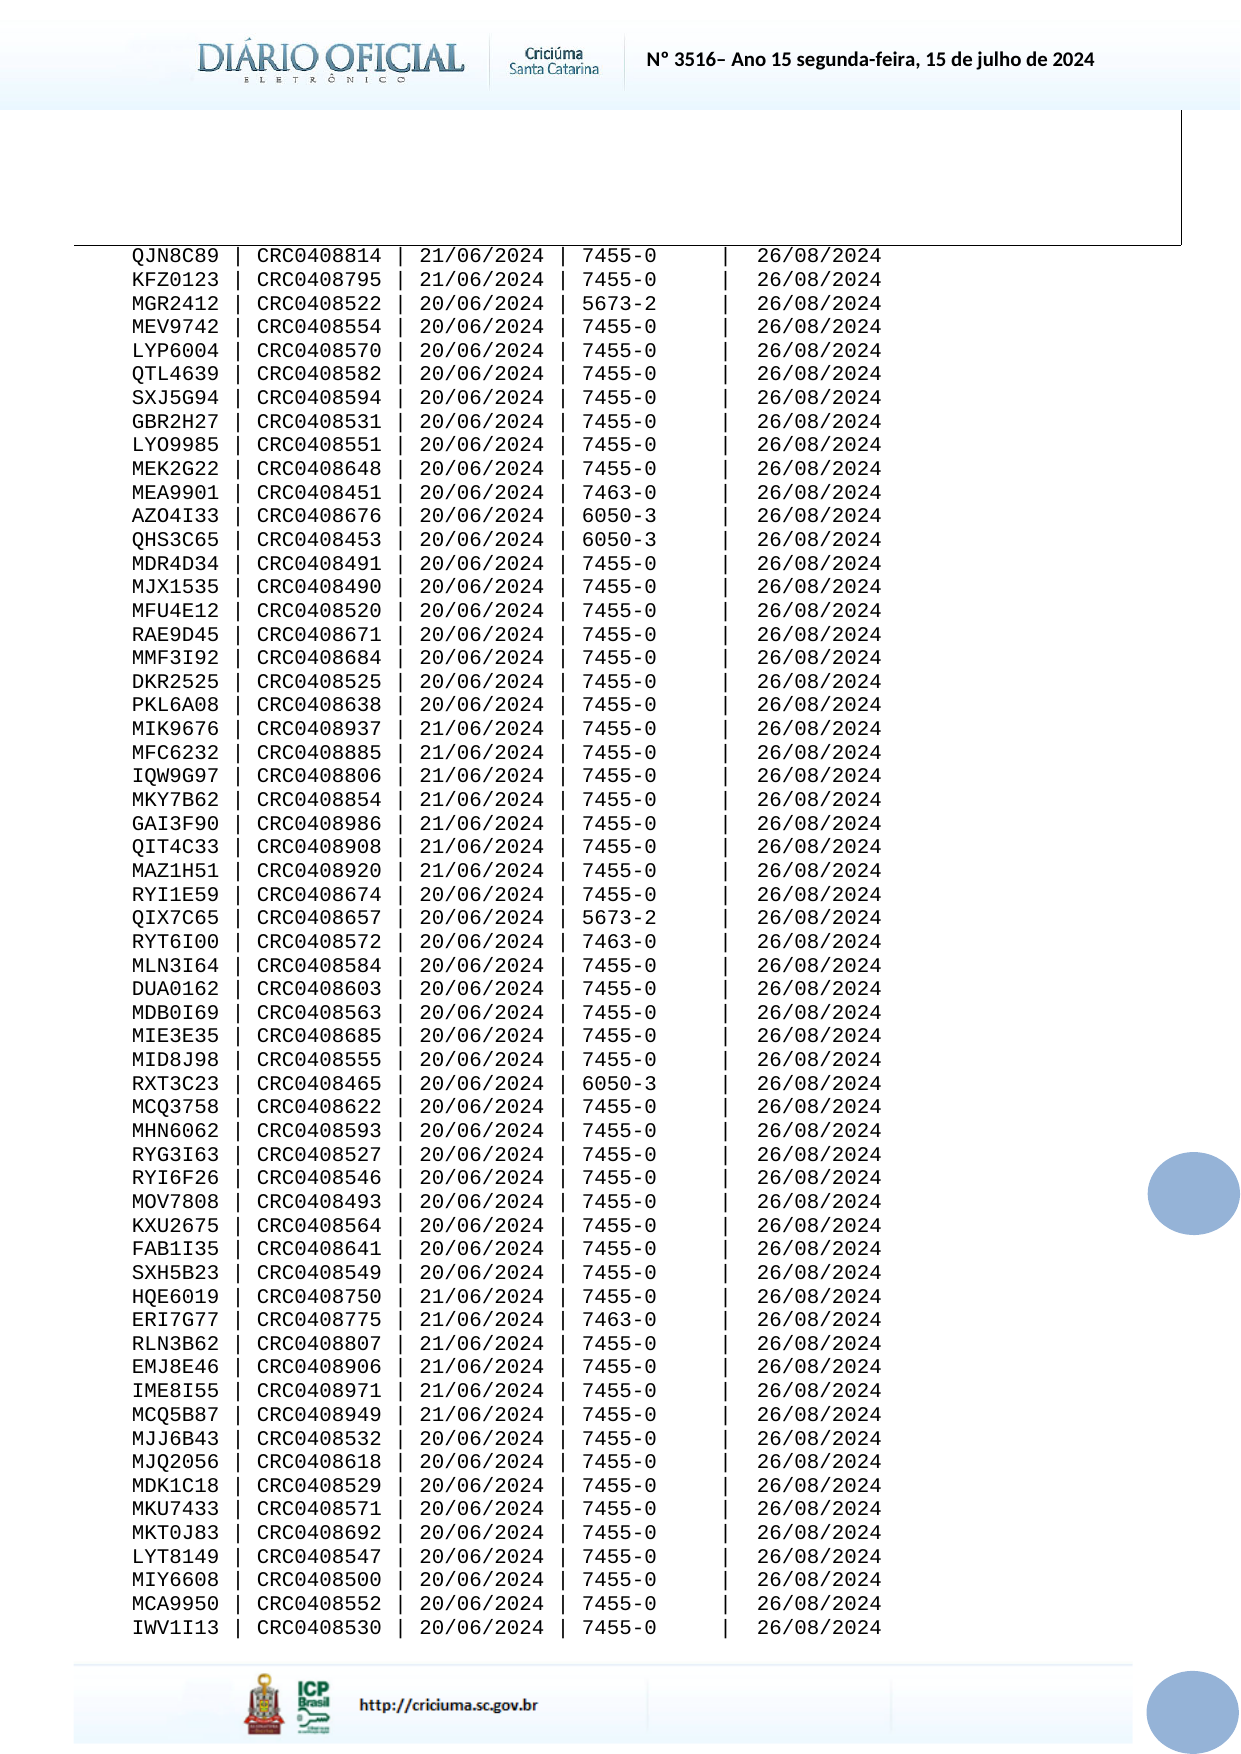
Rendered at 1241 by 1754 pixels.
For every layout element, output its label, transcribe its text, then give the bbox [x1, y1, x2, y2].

text MDB0I69 | CRC0408563 | 20/06/2024 | 7455-0 | 26/08/2024 [44, 1002, 1181, 1026]
text QTL4639 | CRC0408582 | 20/06/2024 | 7455-0 | 26/08/2024 [44, 363, 1181, 387]
text MEA9901 | CRC0408451 | 20/06/2024 | 7463-0 | 26/08/2024 [44, 482, 1181, 505]
text RXT3C23 | CRC0408465 | 20/06/2024 | 6050-3 | 26/08/2024 [44, 1073, 1181, 1096]
text MIY6608 | CRC0408500 | 20/06/2024 | 7455-0 | 26/08/2024 [44, 1569, 1181, 1593]
text MKY7B62 | CRC0408854 | 21/06/2024 | 7455-0 | 26/08/2024 [44, 789, 1181, 813]
text AZO4I33 | CRC0408676 | 20/06/2024 | 6050-3 | 26/08/2024 [44, 505, 1181, 529]
text ERI7G77 | CRC0408775 | 21/06/2024 | 7463-0 | 26/08/2024 [44, 1309, 1181, 1333]
text MFC6232 | CRC0408885 | 21/06/2024 | 7455-0 | 26/08/2024 [44, 742, 1181, 765]
text MMF3I92 | CRC0408684 | 20/06/2024 | 7455-0 | 26/08/2024 [44, 647, 1181, 671]
text MDK1C18 | CRC0408529 | 20/06/2024 | 7455-0 | 26/08/2024 [44, 1475, 1181, 1498]
text MKU7433 | CRC0408571 | 20/06/2024 | 7455-0 | 26/08/2024 [44, 1498, 1181, 1522]
text SXH5B23 | CRC0408549 | 20/06/2024 | 7455-0 | 26/08/2024 [44, 1262, 1181, 1286]
text QIT4C33 | CRC0408908 | 21/06/2024 | 7455-0 | 26/08/2024 [44, 836, 1181, 860]
text GAI3F90 | CRC0408986 | 21/06/2024 | 7455-0 | 26/08/2024 [44, 813, 1181, 836]
text MAZ1H51 | CRC0408920 | 21/06/2024 | 7455-0 | 26/08/2024 [44, 860, 1181, 884]
text RYI1E59 | CRC0408674 | 20/06/2024 | 7455-0 | 26/08/2024 [44, 884, 1181, 907]
text RYI6F26 | CRC0408546 | 20/06/2024 | 7455-0 | 26/08/2024 [44, 1167, 1157, 1191]
text QHS3C65 | CRC0408453 | 20/06/2024 | 6050-3 | 26/08/2024 [44, 529, 1181, 553]
text KFZ0123 | CRC0408795 | 21/06/2024 | 7455-0 | 26/08/2024 [44, 269, 1181, 292]
text PKL6A08 | CRC0408638 | 20/06/2024 | 7455-0 | 26/08/2024 [44, 694, 1181, 718]
text HQE6019 | CRC0408750 | 21/06/2024 | 7455-0 | 26/08/2024 [44, 1286, 1181, 1309]
text MDR4D34 | CRC0408491 | 20/06/2024 | 7455-0 | 26/08/2024 [44, 553, 1181, 576]
text RAE9D45 | CRC0408671 | 20/06/2024 | 7455-0 | 26/08/2024 [44, 623, 1181, 647]
text MIK9676 | CRC0408937 | 21/06/2024 | 7455-0 | 26/08/2024 [44, 718, 1181, 742]
text MID8J98 | CRC0408555 | 20/06/2024 | 7455-0 | 26/08/2024 [44, 1049, 1181, 1073]
text RYT6I00 | CRC0408572 | 20/06/2024 | 7463-0 | 26/08/2024 [44, 931, 1181, 954]
text MCQ5B87 | CRC0408949 | 21/06/2024 | 7455-0 | 26/08/2024 [44, 1404, 1181, 1427]
text MFU4E12 | CRC0408520 | 20/06/2024 | 7455-0 | 26/08/2024 [44, 600, 1181, 623]
text LYT8149 | CRC0408547 | 20/06/2024 | 7455-0 | 26/08/2024 [44, 1546, 1181, 1569]
text QIX7C65 | CRC0408657 | 20/06/2024 | 5673-2 | 26/08/2024 [44, 907, 1181, 931]
text KXU2675 | CRC0408564 | 20/06/2024 | 7455-0 | 26/08/2024 [44, 1215, 1181, 1238]
text MCQ3758 | CRC0408622 | 20/06/2024 | 7455-0 | 26/08/2024 [44, 1096, 1181, 1120]
text DUA0162 | CRC0408603 | 20/06/2024 | 7455-0 | 26/08/2024 [44, 978, 1181, 1002]
text MJQ2056 | CRC0408618 | 20/06/2024 | 7455-0 | 26/08/2024 [44, 1451, 1181, 1475]
text MHN6062 | CRC0408593 | 20/06/2024 | 7455-0 | 26/08/2024 [44, 1120, 1181, 1144]
text RLN3B62 | CRC0408807 | 21/06/2024 | 7455-0 | 26/08/2024 [44, 1333, 1181, 1357]
text FAB1I35 | CRC0408641 | 20/06/2024 | 7455-0 | 26/08/2024 [44, 1238, 1181, 1262]
text MIE3E35 | CRC0408685 | 20/06/2024 | 7455-0 | 26/08/2024 [44, 1026, 1181, 1049]
text MEK2G22 | CRC0408648 | 20/06/2024 | 7455-0 | 26/08/2024 [44, 458, 1181, 482]
text EMJ8E46 | CRC0408906 | 21/06/2024 | 7455-0 | 26/08/2024 [44, 1357, 1181, 1380]
text MJX1535 | CRC0408490 | 20/06/2024 | 7455-0 | 26/08/2024 [44, 576, 1181, 600]
text MKT0J83 | CRC0408692 | 20/06/2024 | 7455-0 | 26/08/2024 [44, 1522, 1181, 1546]
text MGR2412 | CRC0408522 | 20/06/2024 | 5673-2 | 26/08/2024 [44, 292, 1181, 316]
text LYP6004 | CRC0408570 | 20/06/2024 | 7455-0 | 26/08/2024 [44, 340, 1181, 363]
text MOV7808 | CRC0408493 | 20/06/2024 | 7455-0 | 26/08/2024 [44, 1191, 1153, 1215]
text SXJ5G94 | CRC0408594 | 20/06/2024 | 7455-0 | 26/08/2024 [44, 387, 1181, 411]
text MJJ6B43 | CRC0408532 | 20/06/2024 | 7455-0 | 26/08/2024 [44, 1427, 1181, 1451]
text QJN8C89 | CRC0408814 | 21/06/2024 | 7455-0 | 26/08/2024 [44, 245, 1181, 269]
text MCA9950 | CRC0408552 | 20/06/2024 | 7455-0 | 26/08/2024 [44, 1593, 1181, 1617]
text IME8I55 | CRC0408971 | 21/06/2024 | 7455-0 | 26/08/2024 [44, 1380, 1181, 1404]
text IWV1I13 | CRC0408530 | 20/06/2024 | 7455-0 | 26/08/2024 [44, 1617, 1181, 1640]
text IQW9G97 | CRC0408806 | 21/06/2024 | 7455-0 | 26/08/2024 [44, 765, 1181, 789]
text GBR2H27 | CRC0408531 | 20/06/2024 | 7455-0 | 26/08/2024 [44, 411, 1181, 434]
text RYG3I63 | CRC0408527 | 20/06/2024 | 7455-0 | 26/08/2024 [44, 1144, 1181, 1167]
text MEV9742 | CRC0408554 | 20/06/2024 | 7455-0 | 26/08/2024 [44, 316, 1181, 340]
text DKR2525 | CRC0408525 | 20/06/2024 | 7455-0 | 26/08/2024 [44, 671, 1181, 694]
text LYO9985 | CRC0408551 | 20/06/2024 | 7455-0 | 26/08/2024 [44, 434, 1181, 458]
text MLN3I64 | CRC0408584 | 20/06/2024 | 7455-0 | 26/08/2024 [44, 954, 1181, 978]
